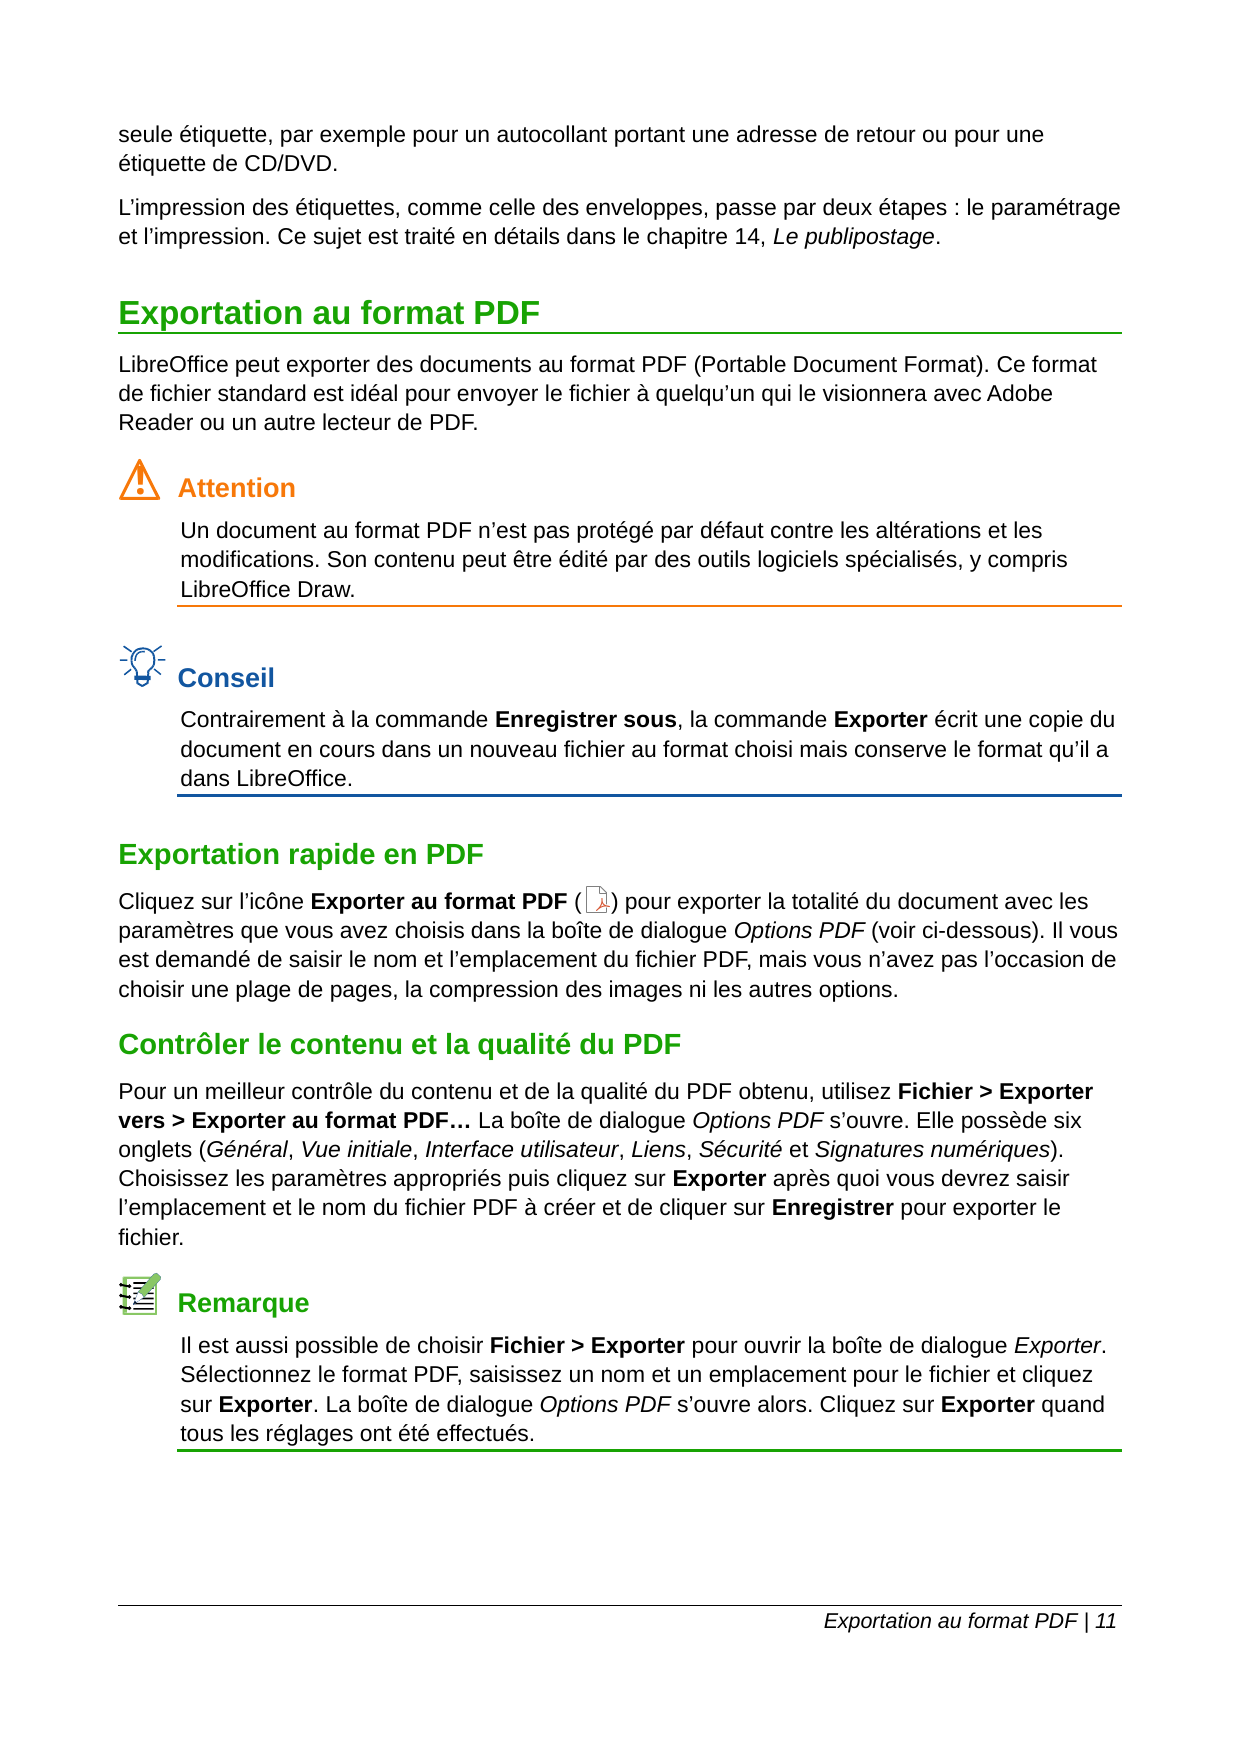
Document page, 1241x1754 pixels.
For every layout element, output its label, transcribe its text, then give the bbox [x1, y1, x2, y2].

text seule étiquette, par exemple pour un autocollant portant une adresse de retour ou pour une étiquette de CD/DVD. [118, 118, 1122, 176]
text Pour un meilleur contrôle du contenu et de la qualité du PDF obtenu, utilisez Fichier > Exporter vers > Exporter au format PDF… La boîte de dialogue Options PDF s’ouvre. Elle possède six onglets (Général, Vue initiale, Interface utilisateur, Liens, Sécurité et Signatures numériques). Choisissez les paramètres appropriés puis cliquez sur Exporter après quoi vous devrez saisir l’emplacement et le nom du fichier PDF à créer et de cliquer sur Enregistrer pour exporter le fichier. [118, 1075, 1122, 1250]
text Cliquez sur l’icône Exporter au format PDF () pour exporter la totalité du document avec les paramètres que vous avez choisis dans la boîte de dialogue Options PDF (voir ci-dessous). Il vous est demandé de saisir le nom et l’emplacement du fichier PDF, mais vous n’avez pas l’occasion de choisir une plage de pages, la compression des images ni les autres options. [118, 884, 1122, 1002]
text L’impression des étiquettes, comme celle des enveloppes, passe par deux étapes : le paramétrage et l’impression. Ce sujet est traité en détails dans le chapitre 14, Le publipostage. [118, 191, 1122, 249]
subtitle Exportation au format PDF [118, 293, 1122, 332]
text Il est aussi possible de choisir Fichier > Exporter pour ouvrir la boîte de dialogue Exporter. Sélectionnez le format PDF, saisissez un nom et un emplacement pour le fichier et cliquez sur Exporter. La boîte de dialogue Options PDF s’ouvre alors. Cliquez sur Exporter quand tous les réglages ont été effectués. [177, 1326, 1122, 1449]
subtitle Contrôler le contenu et la qualité du PDF [118, 1031, 1122, 1060]
text Contrairement à la commande Enregistrer sous, la commande Exporter écrit une copie du document en cours dans un nouveau fichier au format choisi mais conserve le format qu’il a dans LibreOffice. [177, 700, 1122, 794]
text LibreOffice peut exporter des documents au format PDF (Portable Document Format). Ce format de fichier standard est idéal pour envoyer le fichier à quelqu’un qui le visionnera avec Adobe Reader ou un autre lecteur de PDF. [118, 348, 1122, 436]
subtitle Exportation rapide en PDF [118, 841, 1122, 870]
picture [581, 884, 611, 914]
text Un document au format PDF n’est pas protégé par défaut contre les altérations et les modifications. Son contenu peut être édité par des outils logiciels spécialisés, y compris LibreOffice Draw. [177, 511, 1122, 605]
list Conseil [118, 644, 1122, 693]
list Remarque [118, 1272, 1122, 1318]
list Attention [118, 458, 1122, 503]
